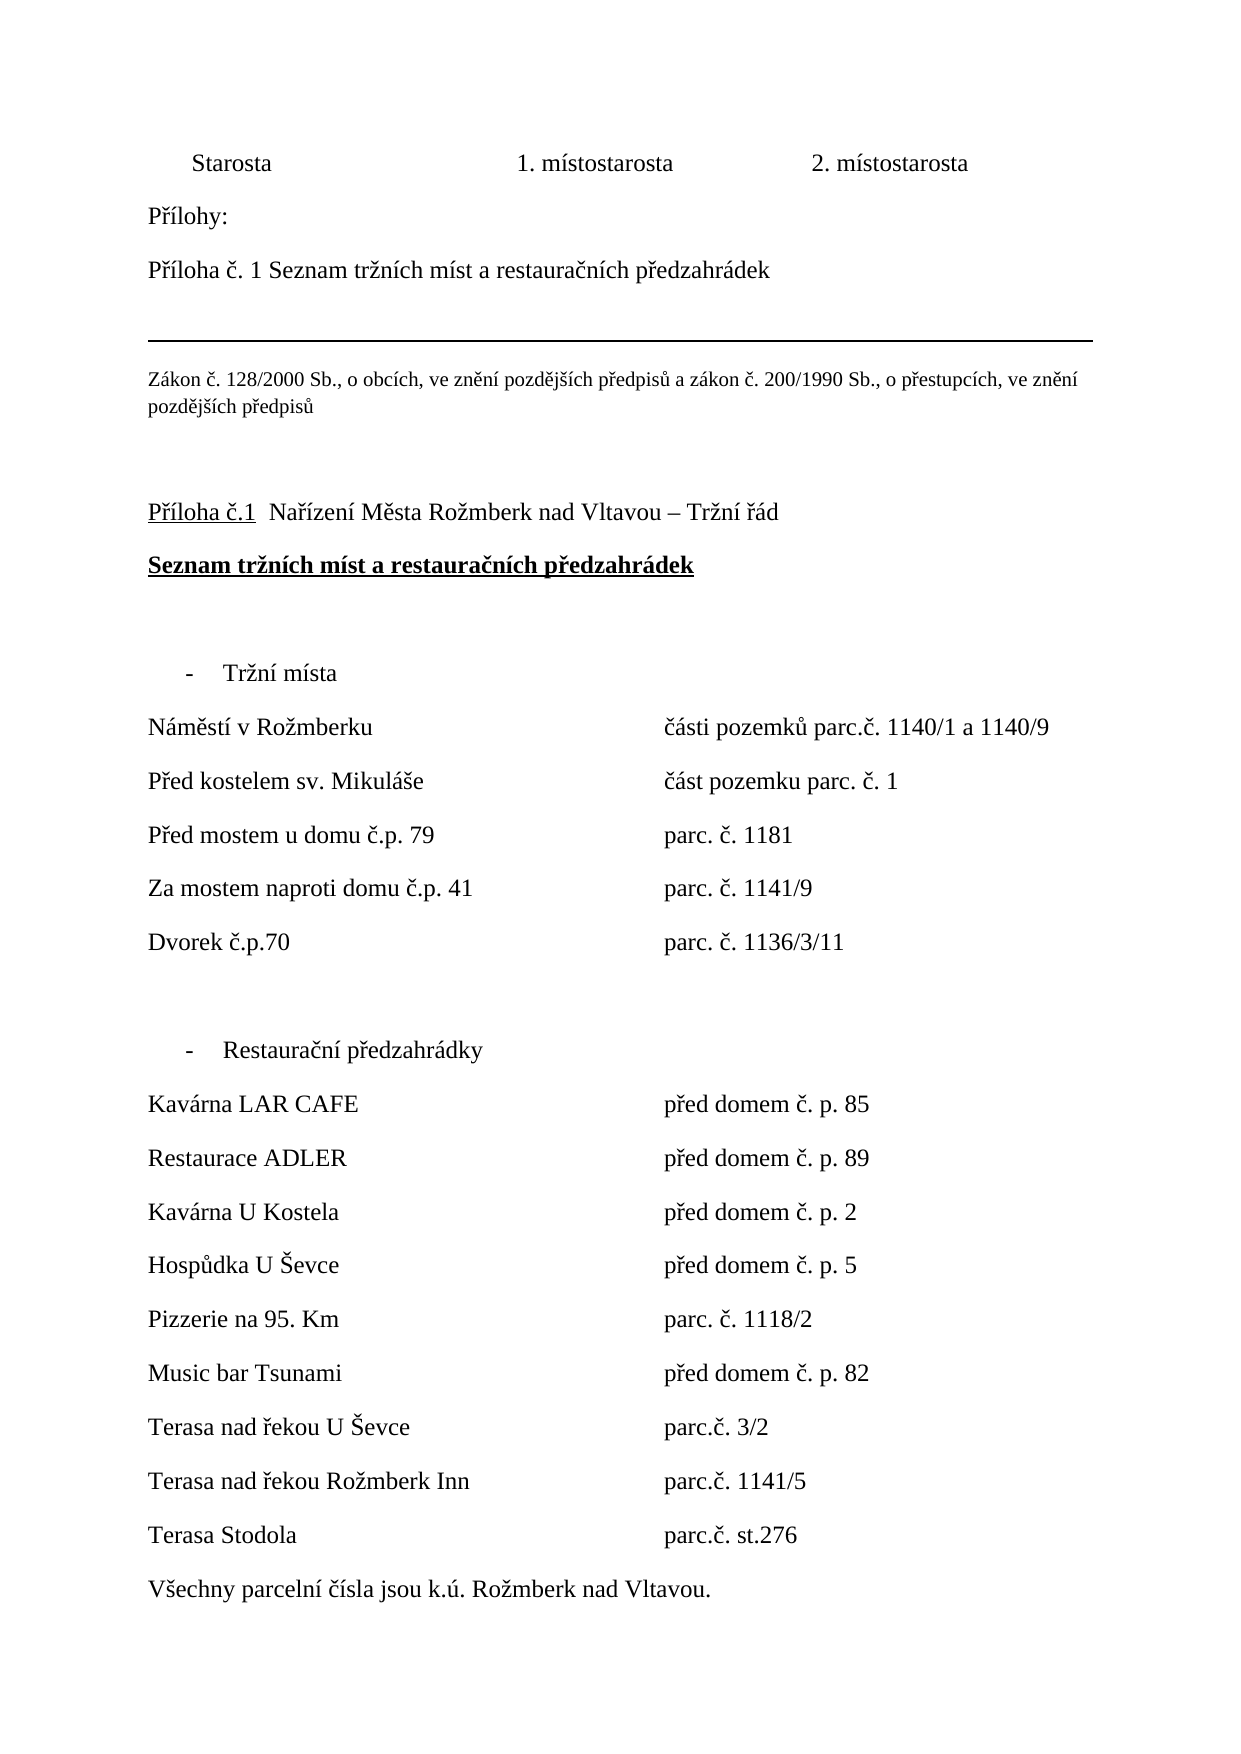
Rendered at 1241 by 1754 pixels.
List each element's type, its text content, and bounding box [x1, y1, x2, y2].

text Dvorek č.p.70 parc. č. 1136/3/11 [148, 927, 1093, 956]
text Všechny parcelní čísla jsou k.ú. Rožmberk nad Vltavou. [148, 1574, 1093, 1602]
text Přílohy: [148, 201, 1093, 230]
text Terasa nad řekou Rožmberk Inn parc.č. 1141/5 [148, 1466, 1093, 1495]
text Příloha č. 1 Seznam tržních míst a restauračních předzahrádek [148, 255, 1093, 284]
text Starosta 1. místostarosta 2. místostarosta [148, 148, 1093, 176]
text Kavárna U Kostela před domem č. p. 2 [148, 1197, 1093, 1225]
text Music bar Tsunami před domem č. p. 82 [148, 1358, 1093, 1387]
text Seznam tržních míst a restauračních předzahrádek [148, 550, 1093, 579]
text Zákon č. 128/2000 Sb., o obcích, ve znění pozdějších předpisů a zákon č. 200/1990 Sb., o přestupcích, ve znění pozdějších předpisů [148, 367, 1093, 418]
text Před mostem u domu č.p. 79 parc. č. 1181 [148, 820, 1093, 848]
text Za mostem naproti domu č.p. 41 parc. č. 1141/9 [148, 873, 1093, 902]
text Terasa nad řekou U Ševce parc.č. 3/2 [148, 1412, 1093, 1441]
text Hospůdka U Ševce před domem č. p. 5 [148, 1251, 1093, 1279]
list Tržní místa [185, 658, 1093, 687]
text Restaurace ADLER před domem č. p. 89 [148, 1143, 1093, 1172]
text Příloha č.1 Nařízení Města Rožmberk nad Vltavou – Tržní řád [148, 497, 1093, 525]
text Před kostelem sv. Mikuláše část pozemku parc. č. 1 [148, 766, 1093, 794]
list Restaurační předzahrádky [185, 1035, 1093, 1064]
text Pizzerie na 95. Km parc. č. 1118/2 [148, 1304, 1093, 1333]
text Terasa Stodola parc.č. st.276 [148, 1520, 1093, 1548]
text Kavárna LAR CAFE před domem č. p. 85 [148, 1089, 1093, 1118]
text Náměstí v Rožmberku části pozemků parc.č. 1140/1 a 1140/9 [148, 712, 1093, 741]
